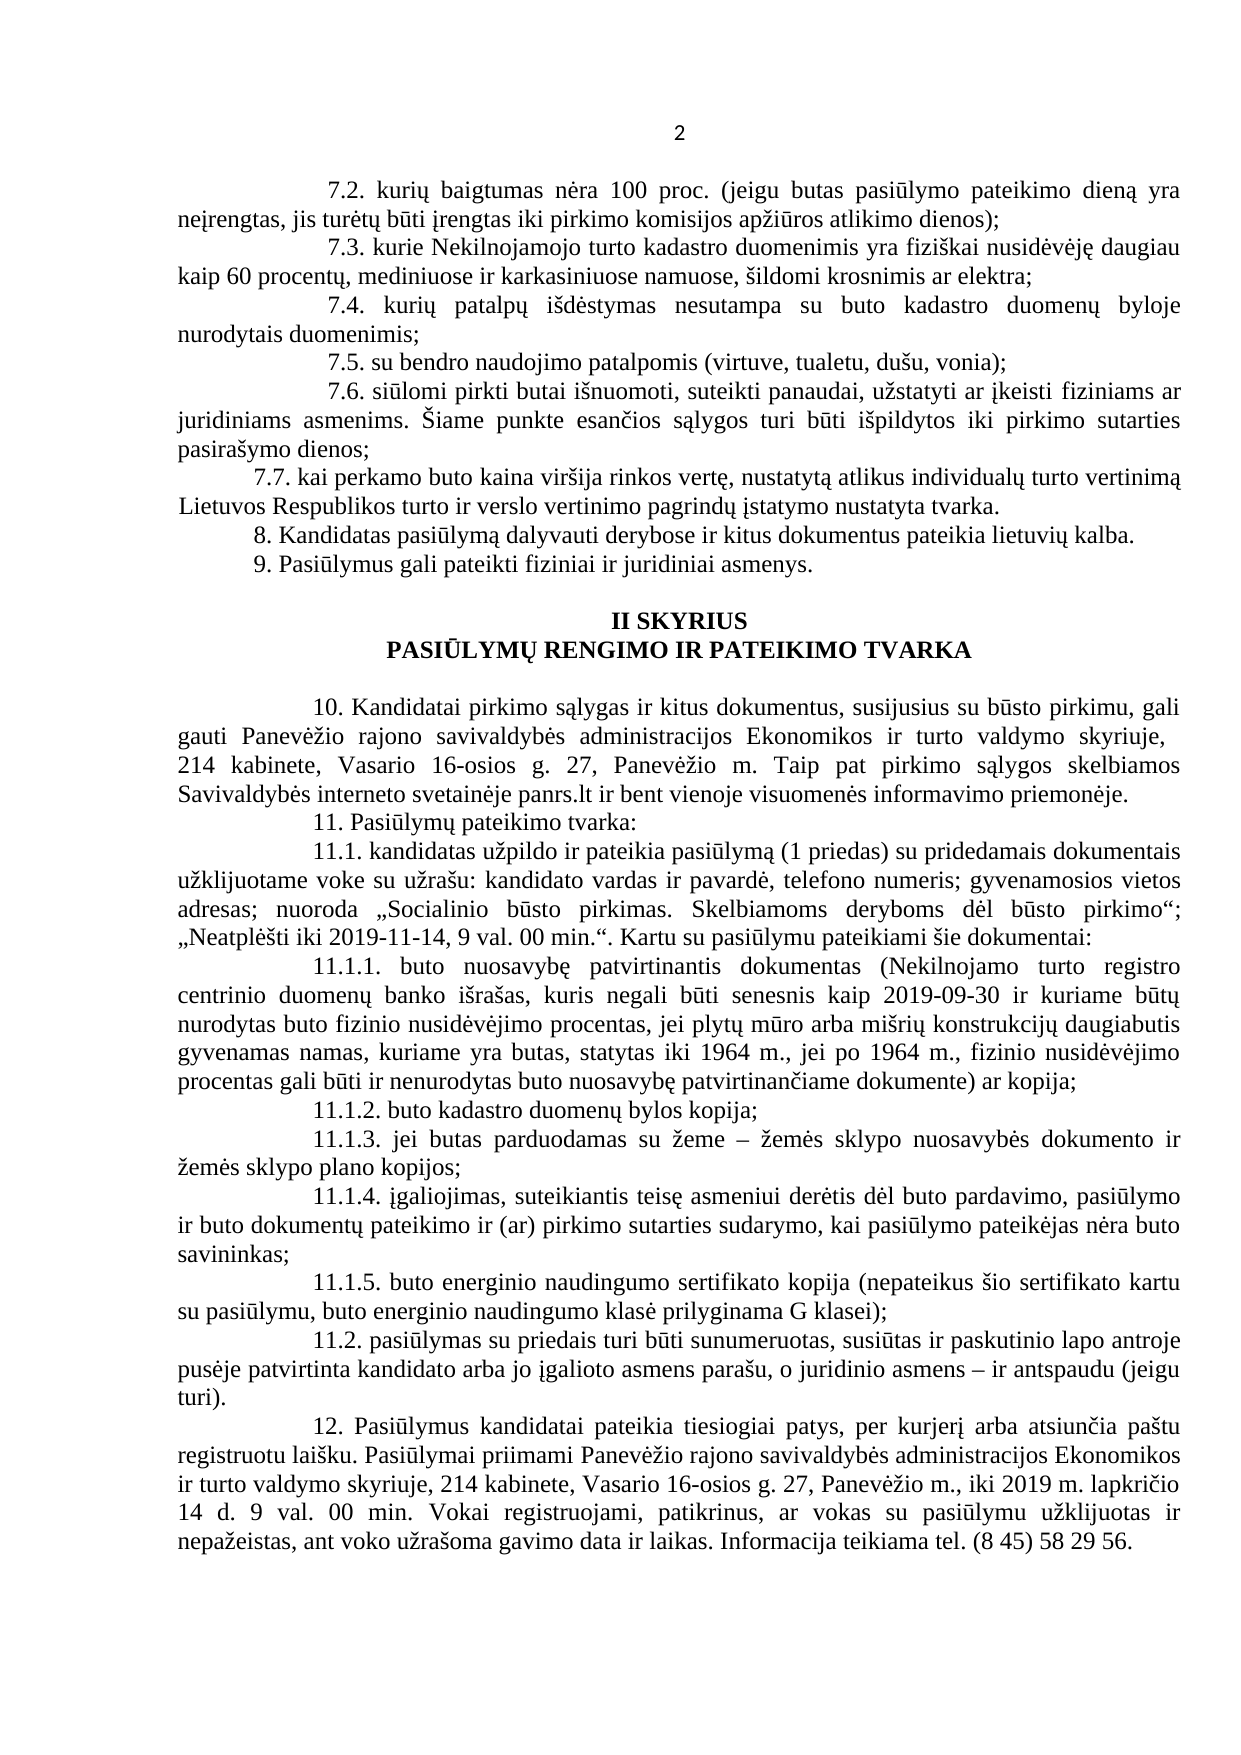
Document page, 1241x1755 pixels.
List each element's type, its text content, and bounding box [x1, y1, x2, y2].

text 11.2. pasiūlymas su priedais turi būti sunumeruotas, susiūtas ir paskutinio lapo antroje pusėje patvirtinta kandidato arba jo įgalioto asmens parašu, o juridinio asmens – ir antspaudu (jeigu turi). [177, 1325, 1181, 1411]
text 7.4. kurių patalpų išdėstymas nesutampa su buto kadastro duomenų byloje nurodytais duomenimis; [177, 290, 1181, 347]
text 11.1.1. buto nuosavybę patvirtinantis dokumentas (Nekilnojamo turto registro centrinio duomenų banko išrašas, kuris negali būti senesnis kaip 2019-09-30 ir kuriame būtų nurodytas buto fizinio nusidėvėjimo procentas, jei plytų mūro arba mišrių konstrukcijų daugiabutis gyvenamas namas, kuriame yra butas, statytas iki 1964 m., jei po 1964 m., fizinio nusidėvėjimo procentas gali būti ir nenurodytas buto nuosavybę patvirtinančiame dokumente) ar kopija; [177, 951, 1181, 1095]
text 10. Kandidatai pirkimo sąlygas ir kitus dokumentus, susijusius su būsto pirkimu, gali gauti Panevėžio rajono savivaldybės administracijos Ekonomikos ir turto valdymo skyriuje, 214 kabinete, Vasario 16-osios g. 27, Panevėžio m. Taip pat pirkimo sąlygos skelbiamos Savivaldybės interneto svetainėje panrs.lt ir bent vienoje visuomenės informavimo priemonėje. [177, 692, 1181, 807]
text 11.1.2. buto kadastro duomenų bylos kopija; [177, 1095, 1181, 1124]
text 12. Pasiūlymus kandidatai pateikia tiesiogiai patys, per kurjerį arba atsiunčia paštu registruotu laišku. Pasiūlymai priimami Panevėžio rajono savivaldybės administracijos Ekonomikos ir turto valdymo skyriuje, 214 kabinete, Vasario 16-osios g. 27, Panevėžio m., iki 2019 m. lapkričio 14 d. 9 val. 00 min. Vokai registruojami, patikrinus, ar vokas su pasiūlymu užklijuotas ir nepažeistas, ant voko užrašoma gavimo data ir laikas. Informacija teikiama tel. (8 45) 58 29 56. [177, 1411, 1181, 1555]
text 8. Kandidatas pasiūlymą dalyvauti derybose ir kitus dokumentus pateikia lietuvių kalba. [178, 520, 1181, 549]
text 11.1.3. jei butas parduodamas su žeme – žemės sklypo nuosavybės dokumento ir žemės sklypo plano kopijos; [177, 1124, 1181, 1181]
text 11.1.4. įgaliojimas, suteikiantis teisę asmeniui derėtis dėl buto pardavimo, pasiūlymo ir buto dokumentų pateikimo ir (ar) pirkimo sutarties sudarymo, kai pasiūlymo pateikėjas nėra buto savininkas; [177, 1181, 1181, 1267]
text 11. Pasiūlymų pateikimo tvarka: [177, 807, 1181, 836]
text 7.5. su bendro naudojimo patalpomis (virtuve, tualetu, dušu, vonia); [177, 347, 1181, 376]
text PASIŪLYMŲ RENGIMO IR PATEIKIMO TVARKA [177, 635, 1181, 664]
text 7.2. kurių baigtumas nėra 100 proc. (jeigu butas pasiūlymo pateikimo dieną yra neįrengtas, jis turėtų būti įrengtas iki pirkimo komisijos apžiūros atlikimo dienos); [177, 175, 1181, 232]
text 11.1.5. buto energinio naudingumo sertifikato kopija (nepateikus šio sertifikato kartu su pasiūlymu, buto energinio naudingumo klasė prilyginama G klasei); [177, 1267, 1181, 1325]
text 7.3. kurie Nekilnojamojo turto kadastro duomenimis yra fiziškai nusidėvėję daugiau kaip 60 procentų, mediniuose ir karkasiniuose namuose, šildomi krosnimis ar elektra; [177, 232, 1181, 290]
text II SKYRIUS [177, 606, 1181, 635]
text 9. Pasiūlymus gali pateikti fiziniai ir juridiniai asmenys. [178, 549, 1181, 577]
text 11.1. kandidatas užpildo ir pateikia pasiūlymą (1 priedas) su pridedamais dokumentais užklijuotame voke su užrašu: kandidato vardas ir pavardė, telefono numeris; gyvenamosios vietos adresas; nuoroda „Socialinio būsto pirkimas. Skelbiamoms deryboms dėl būsto pirkimo“; „Neatplėšti iki 2019-11-14, 9 val. 00 min.“. Kartu su pasiūlymu pateikiami šie dokumentai: [177, 836, 1181, 951]
text 7.6. siūlomi pirkti butai išnuomoti, suteikti panaudai, užstatyti ar įkeisti fiziniams ar juridiniams asmenims. Šiame punkte esančios sąlygos turi būti išpildytos iki pirkimo sutarties pasirašymo dienos; [177, 376, 1181, 462]
text 7.7. kai perkamo buto kaina viršija rinkos vertę, nustatytą atlikus individualų turto vertinimą Lietuvos Respublikos turto ir verslo vertinimo pagrindų įstatymo nustatyta tvarka. [178, 462, 1181, 520]
